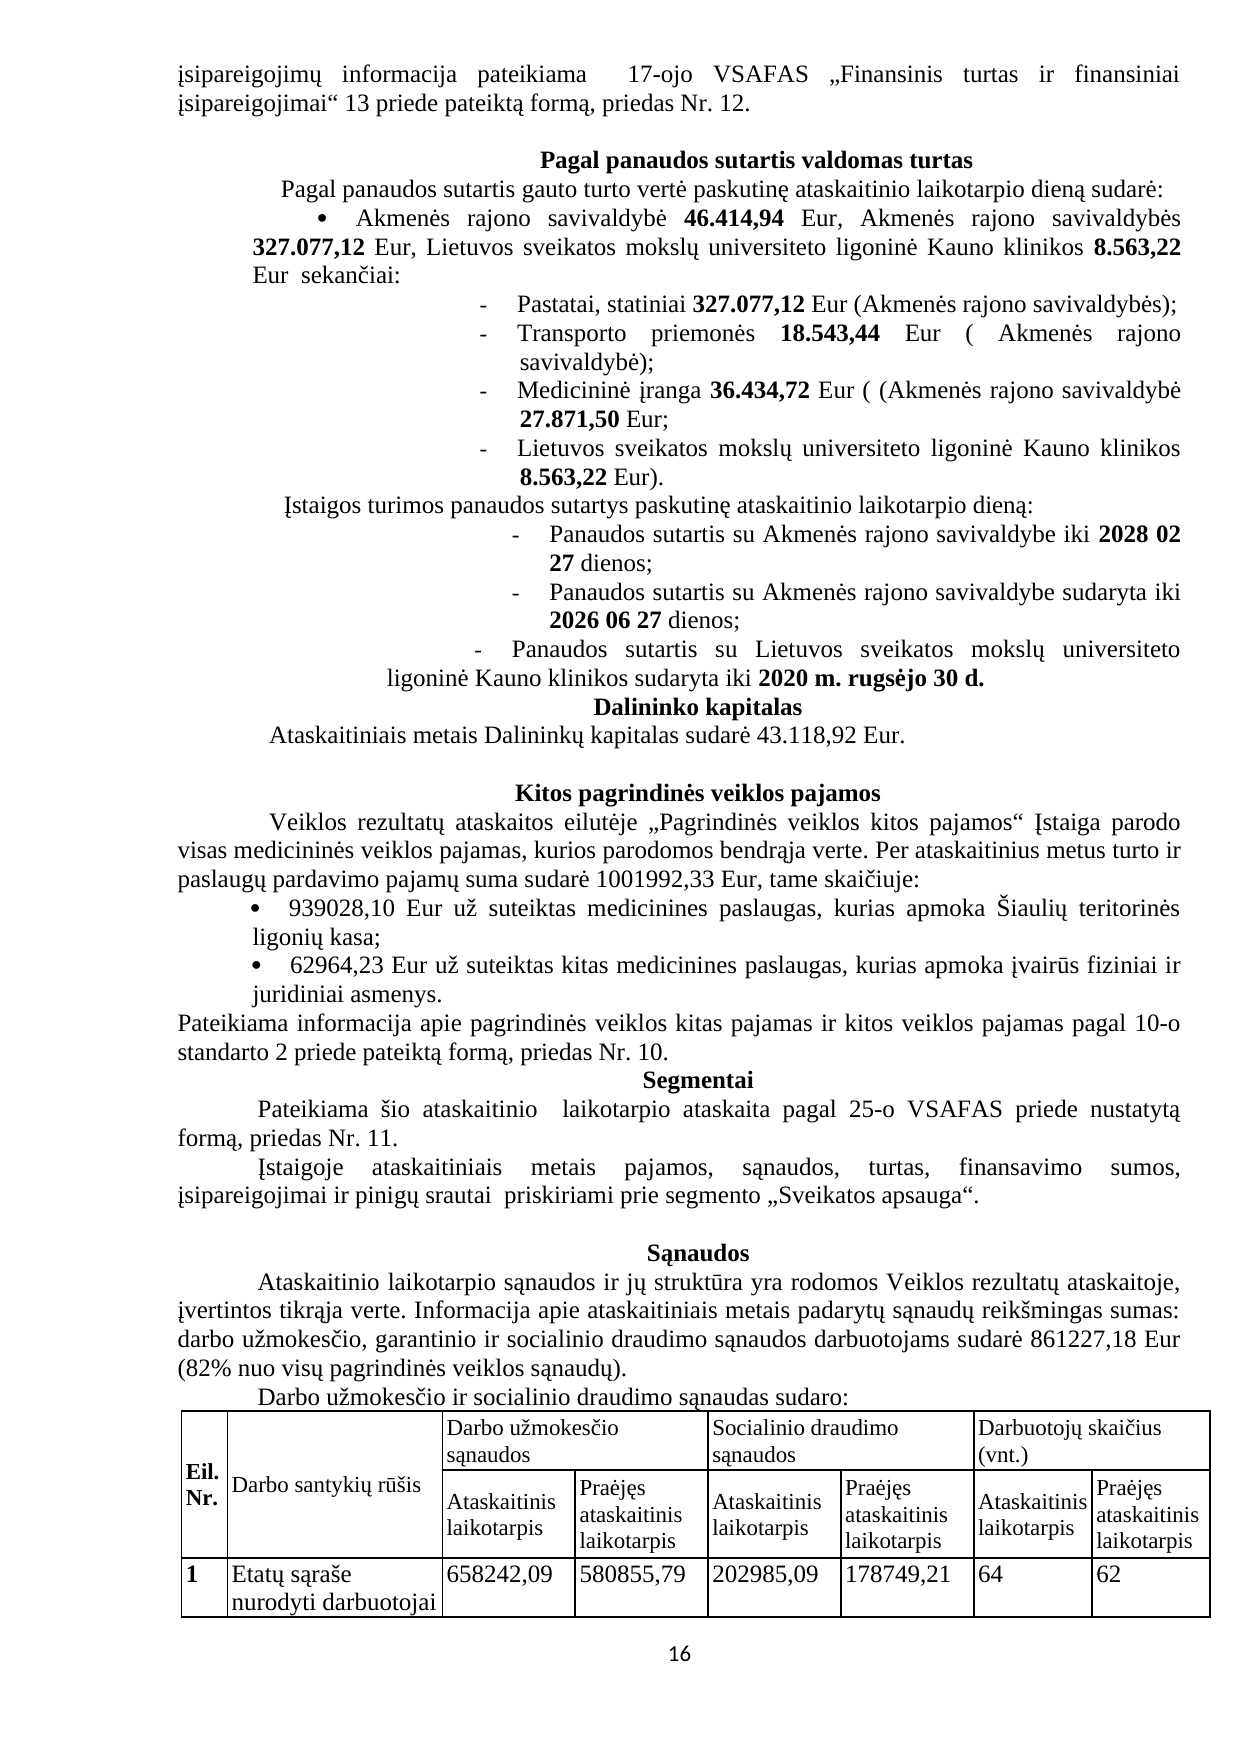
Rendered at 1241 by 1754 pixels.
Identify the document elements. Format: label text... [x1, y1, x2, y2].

table_cell Ataskaitinis laikotarpis [975, 1471, 1091, 1557]
table_cell 64 [975, 1559, 1091, 1616]
table_header Socialinio draudimo sąnaudos [709, 1412, 973, 1469]
table_cell Praėjęs ataskaitinis laikotarpis [842, 1471, 973, 1557]
table_cell 580855,79 [576, 1559, 707, 1616]
list 62964,23 Eur už suteiktas kitas medicinines paslaugas, kurias apmoka įvairūs fiziniai ir juridiniai asmenys. [215, 950, 1181, 1008]
list Įstaigoje ataskaitiniais metais pajamos, sąnaudos, turtas, finansavimo sumos, įsipareigojimai ir pinigų srautai priskiriami prie segmento „Sveikatos apsauga“. [177, 1152, 1181, 1209]
list Pagal panaudos sutartis valdomas turtas [177, 145, 1181, 174]
table_cell 1 [182, 1559, 227, 1616]
list Pateikiama informacija apie pagrindinės veiklos kitas pajamas ir kitos veiklos pajamas pagal 10-o standarto 2 priede pateiktą formą, priedas Nr. 10. [177, 1008, 1181, 1065]
list Lietuvos sveikatos mokslų universiteto ligoninė Kauno klinikos 8.563,22 Eur). [479, 433, 1181, 490]
list įsipareigojimų informacija pateikiama 17-ojo VSAFAS „Finansinis turtas ir finansiniai įsipareigojimai“ 13 priede pateiktą formą, priedas Nr. 12. [177, 59, 1181, 117]
list Pateikiama šio ataskaitinio laikotarpio ataskaita pagal 25-o VSAFAS priede nustatytą formą, priedas Nr. 11. [177, 1094, 1181, 1152]
table_cell 62 [1093, 1559, 1209, 1616]
table_header Darbuotojų skaičius (vnt.) [975, 1412, 1209, 1469]
list Kitos pagrindinės veiklos pajamos [215, 778, 1181, 807]
table_cell Etatų sąraše nurodyti darbuotojai [228, 1559, 442, 1616]
list Medicininė įranga 36.434,72 Eur ( (Akmenės rajono savivaldybė 27.871,50 Eur; [479, 375, 1181, 433]
table_cell Ataskaitinis laikotarpis [709, 1471, 840, 1557]
list Pastatai, statiniai 327.077,12 Eur (Akmenės rajono savivaldybės); [479, 289, 1181, 318]
list Transporto priemonės 18.543,44 Eur ( Akmenės rajono savivaldybė); [479, 318, 1181, 375]
list Darbo užmokesčio ir socialinio draudimo sąnaudas sudaro: [177, 1382, 1181, 1410]
table_header Darbo santykių rūšis [228, 1412, 442, 1557]
list Dalininko kapitalas [215, 692, 1181, 720]
list Sąnaudos [215, 1238, 1181, 1267]
list Panaudos sutartis su Akmenės rajono savivaldybe iki 2028 02 27 dienos; [512, 519, 1181, 577]
table_cell Praėjęs ataskaitinis laikotarpis [576, 1471, 707, 1557]
table_cell Praėjęs ataskaitinis laikotarpis [1093, 1471, 1209, 1557]
list Įstaigos turimos panaudos sutartys paskutinę ataskaitinio laikotarpio dieną: [283, 490, 1181, 519]
list Panaudos sutartis su Akmenės rajono savivaldybe sudaryta iki 2026 06 27 dienos; [512, 577, 1181, 634]
table_cell 202985,09 [709, 1559, 840, 1616]
table_header Darbo užmokesčio sąnaudos [443, 1412, 707, 1469]
list Panaudos sutartis su Lietuvos sveikatos mokslų universiteto ligoninė Kauno klinikos sudaryta iki 2020 m. rugsėjo 30 d. [349, 634, 1181, 692]
table_cell 178749,21 [842, 1559, 973, 1616]
list 939028,10 Eur už suteiktas medicinines paslaugas, kurias apmoka Šiaulių teritorinės ligonių kasa; [215, 893, 1181, 950]
list Veiklos rezultatų ataskaitos eilutėje „Pagrindinės veiklos kitos pajamos“ Įstaiga parodo visas medicininės veiklos pajamas, kurios parodomos bendrąja verte. Per ataskaitinius metus turto ir paslaugų pardavimo pajamų suma sudarė 1001992,33 Eur, tame skaičiuje: [177, 807, 1181, 893]
list Pagal panaudos sutartis gauto turto vertė paskutinę ataskaitinio laikotarpio dieną sudarė: [177, 174, 1181, 203]
table_header Eil. Nr. [182, 1412, 227, 1557]
list Segmentai [215, 1065, 1181, 1094]
list Ataskaitinio laikotarpio sąnaudos ir jų struktūra yra rodomos Veiklos rezultatų ataskaitoje, įvertintos tikrąja verte. Informacija apie ataskaitiniais metais padarytų sąnaudų reikšmingas sumas: darbo užmokesčio, garantinio ir socialinio draudimo sąnaudos darbuotojams sudarė 861227,18 Eur (82% nuo visų pagrindinės veiklos sąnaudų). [177, 1267, 1181, 1382]
list Akmenės rajono savivaldybė 46.414,94 Eur, Akmenės rajono savivaldybės 327.077,12 Eur, Lietuvos sveikatos mokslų universiteto ligoninė Kauno klinikos 8.563,22 Eur sekančiai: [215, 203, 1181, 289]
table_cell 658242,09 [443, 1559, 574, 1616]
table_cell Ataskaitinis laikotarpis [443, 1471, 574, 1557]
list Ataskaitiniais metais Dalininkų kapitalas sudarė 43.118,92 Eur. [177, 720, 1181, 749]
